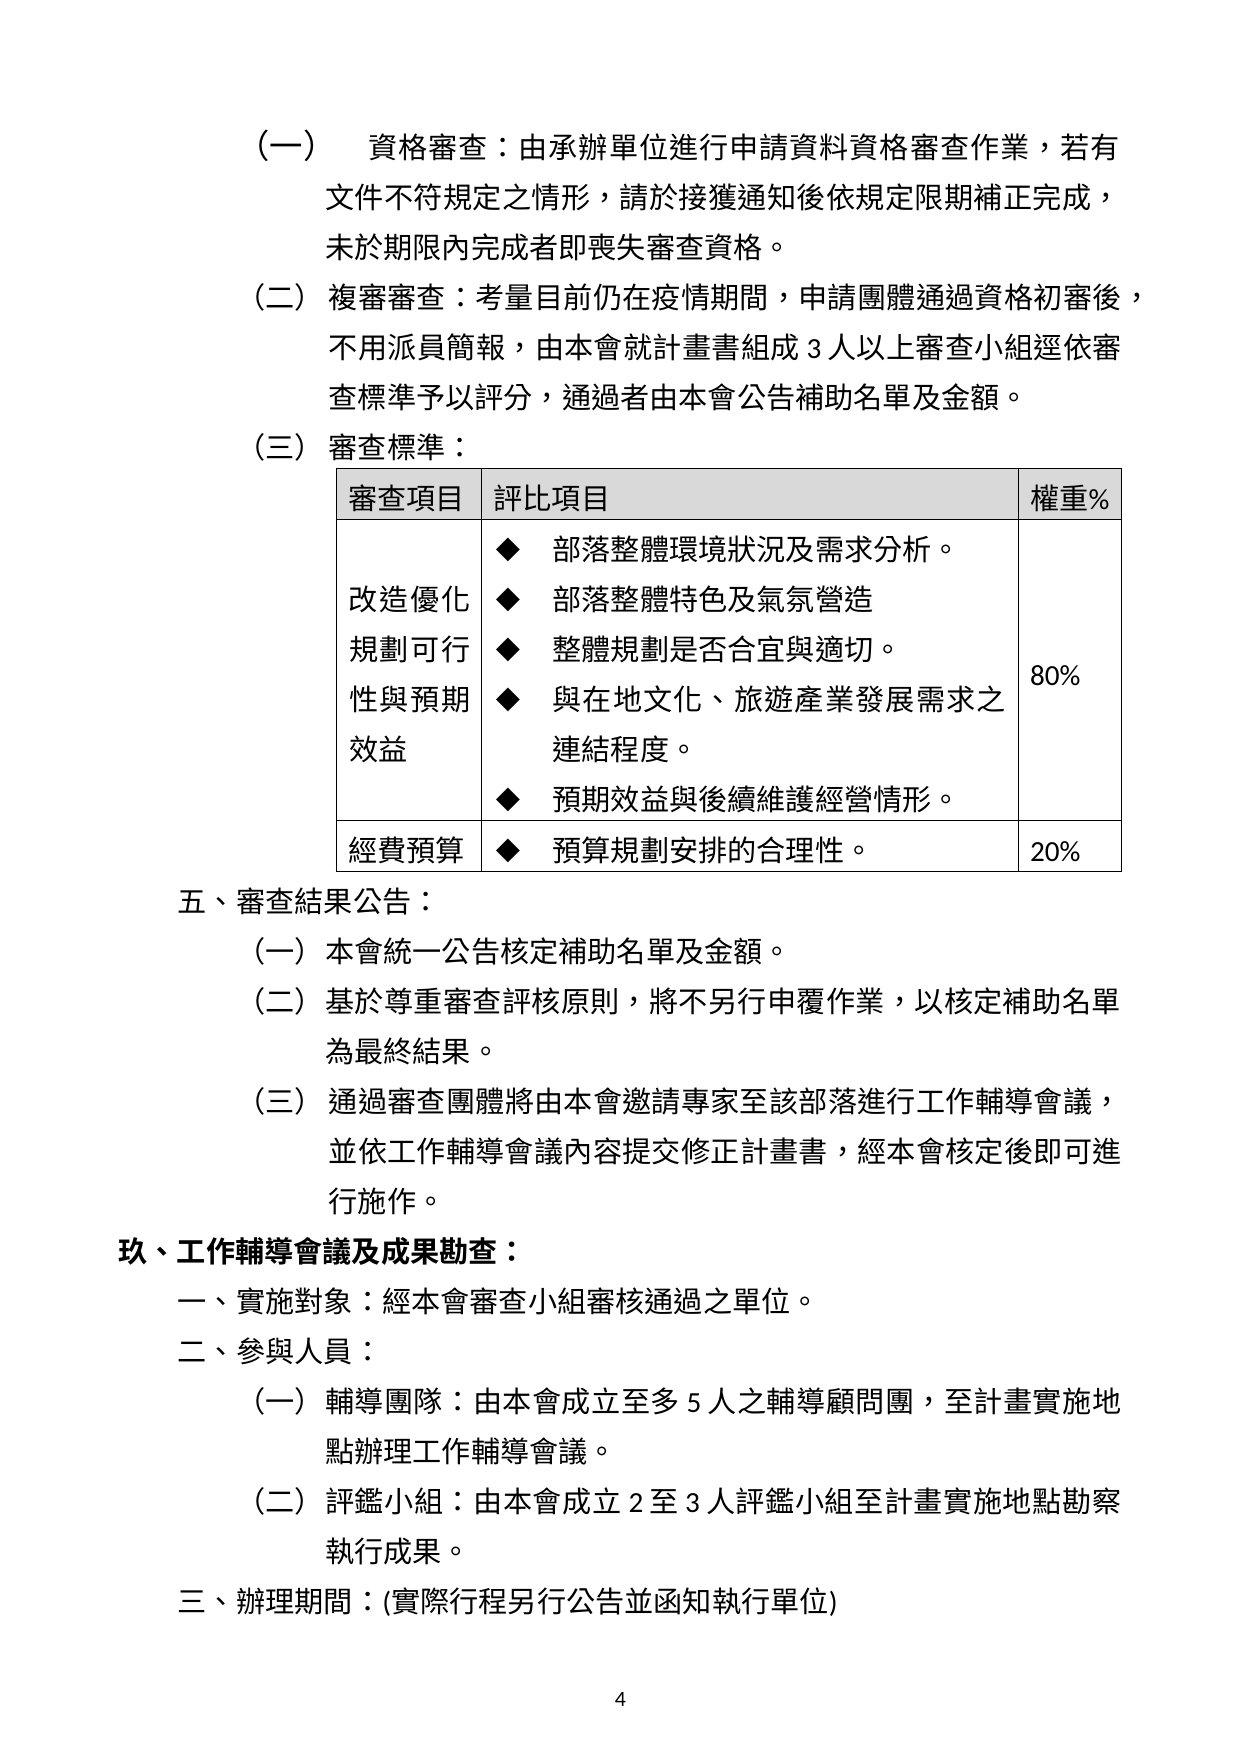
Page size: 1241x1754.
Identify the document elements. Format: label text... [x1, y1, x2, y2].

subtitle 評鑑小組：由本會成立2至3人評鑑小組至計畫實施地點勘察執行成果。 [236, 1472, 1122, 1572]
subtitle 資格審查：由承辦單位進行申請資料資格審查作業，若有文件不符規定之情形，請於接獲通知後依規定限期補正完成，未於期限內完成者即喪失審查資格。 [236, 118, 1122, 268]
subtitle 複審審查：考量目前仍在疫情期間，申請團體通過資格初審後，不用派員簡報，由本會就計畫書組成3人以上審查小組逕依審查標準予以評分，通過者由本會公告補助名單及金額。 [236, 268, 1122, 418]
subtitle 辦理期間：(實際行程另行公告並函知執行單位) [177, 1572, 1122, 1622]
table_header 權重% [1019, 469, 1121, 519]
subtitle 審查結果公告： [177, 872, 1122, 922]
table_cell 預算規劃安排的合理性。 [482, 821, 1018, 871]
subtitle 參與人員： [177, 1322, 1122, 1372]
subtitle 輔導團隊：由本會成立至多5人之輔導顧問團，至計畫實施地點辦理工作輔導會議。 [236, 1372, 1122, 1472]
subtitle 實施對象：經本會審查小組審核通過之單位。 [177, 1272, 1122, 1322]
subtitle 本會統一公告核定補助名單及金額。 [236, 922, 1122, 972]
table_cell 20% [1019, 821, 1121, 871]
table_header 評比項目 [482, 469, 1018, 519]
subtitle 通過審查團體將由本會邀請專家至該部落進行工作輔導會議，並依工作輔導會議內容提交修正計畫書，經本會核定後即可進行施作。 [236, 1072, 1122, 1222]
table_cell 改造優化規劃可行性與預期效益 [337, 520, 481, 820]
subtitle 審查標準： [236, 418, 1122, 468]
table_cell 80% [1019, 520, 1121, 820]
subtitle 工作輔導會議及成果勘查： [118, 1222, 1122, 1272]
table_header 審查項目 [337, 469, 481, 519]
table_cell 部落整體環境狀況及需求分析。 部落整體特色及氣氛營造 整體規劃是否合宜與適切。 與在地文化、旅遊產業發展需求之連結程度。 預期效益與後續維護經營情形。 [482, 520, 1018, 820]
table_cell 經費預算 [337, 821, 481, 871]
subtitle 基於尊重審查評核原則，將不另行申覆作業，以核定補助名單為最終結果。 [236, 972, 1122, 1072]
